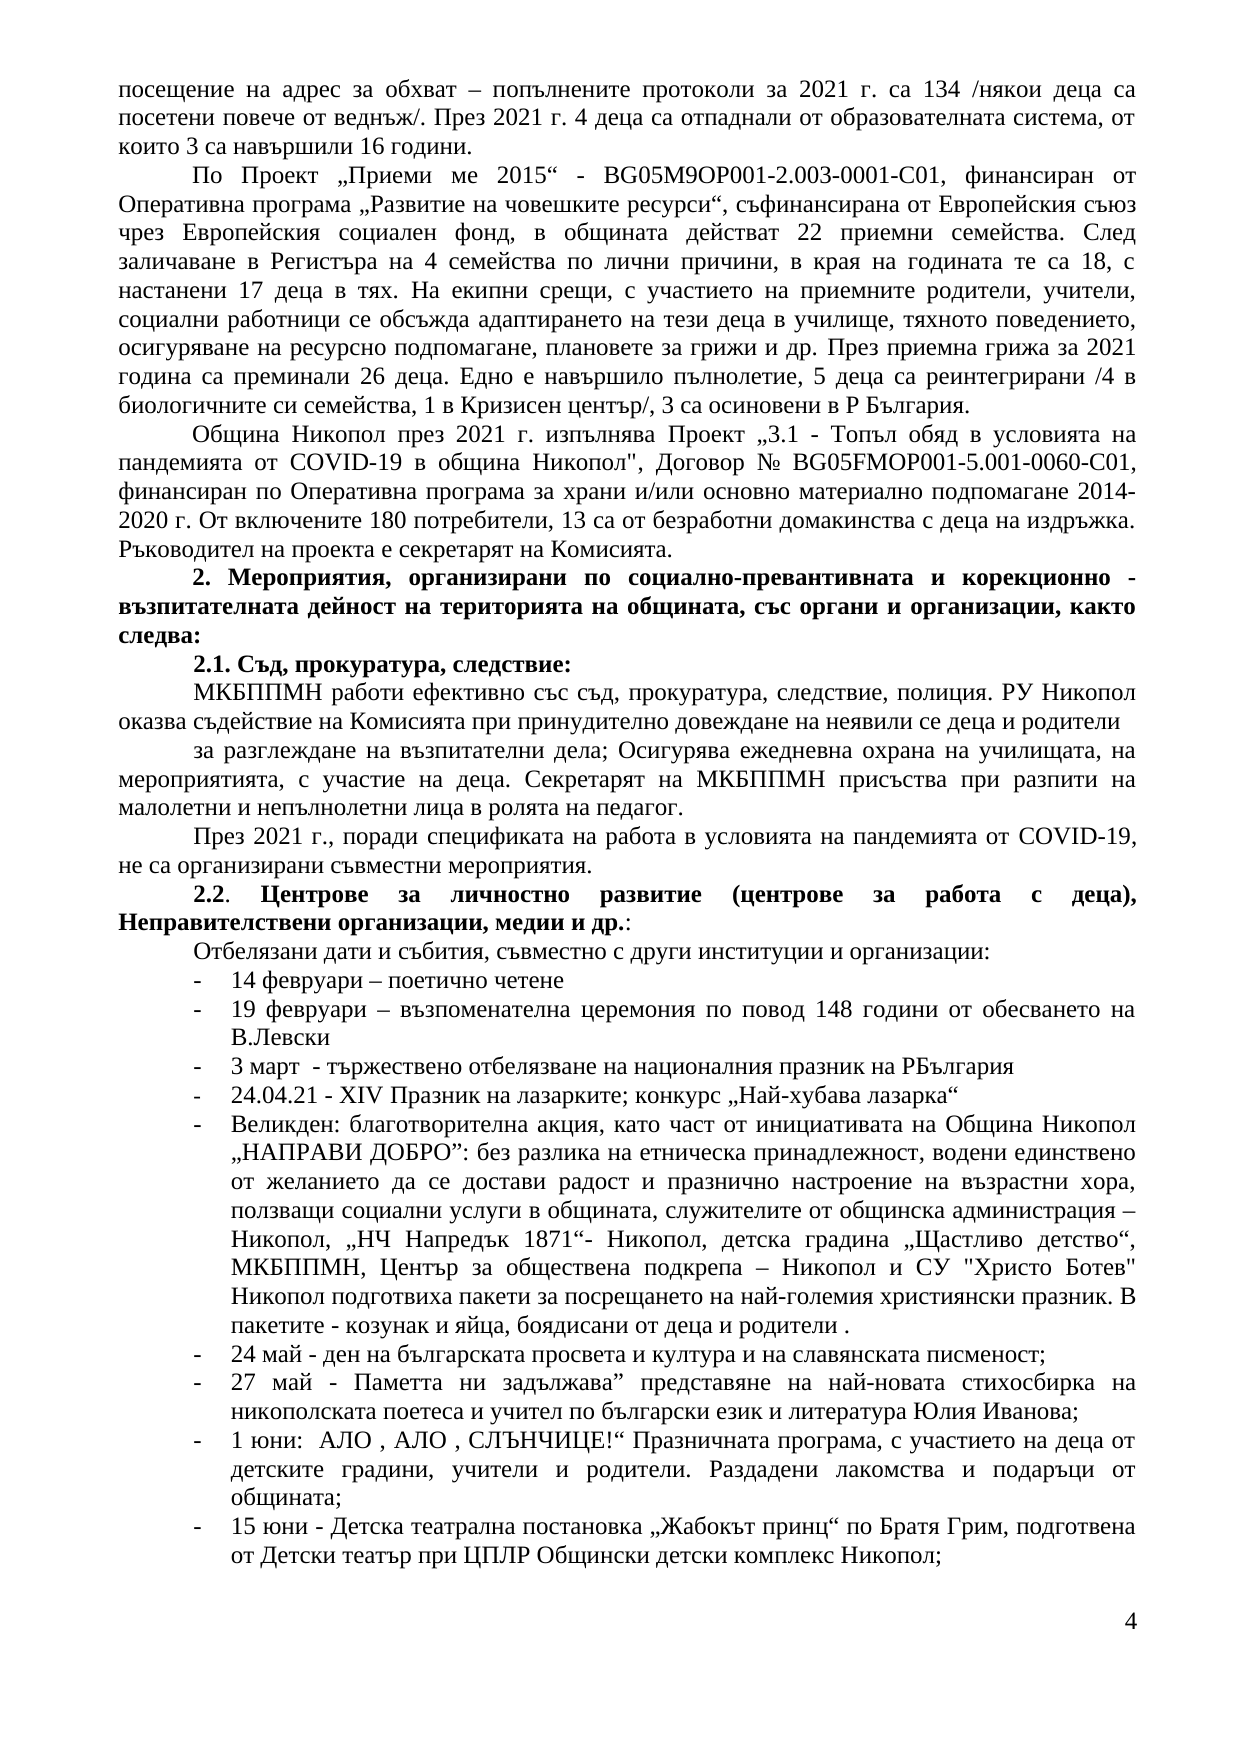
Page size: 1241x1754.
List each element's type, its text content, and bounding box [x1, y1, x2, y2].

list 24 май - ден на българската просвета и култура и на славянската писменост; [193, 1339, 1137, 1367]
text 2. Мероприятия, организирани по социално-превантивната и корекционно -възпитателната дейност на територията на общината, със органи и организации, както следва: [118, 562, 1137, 649]
list 19 февруари – възпоменателна церемония по повод 148 години от обесването на В.Левски [193, 994, 1137, 1051]
list 27 май - Паметта ни задължава” представяне на най-новата стихосбирка на никополската поетеса и учител по български език и литература Юлия Иванова; [193, 1367, 1137, 1425]
list Великден: благотворителна акция, като част от инициативата на Община Никопол „НАПРАВИ ДОБРО”: без разлика на етническа принадлежност, водени единствено от желанието да се достави радост и празнично настроение на възрастни хора, ползващи социални услуги в общината, служителите от общинска администрация – Никопол, „НЧ Напредък 1871“- Никопол, детска градина „Щастливо детство“, МКБППМН, Център за обществена подкрепа – Никопол и СУ "Христо Ботев" Никопол подготвиха пакети за посрещането на най-големия християнски празник. В пакетите - козунак и яйца, боядисани от деца и родители . [193, 1109, 1137, 1339]
list 15 юни - Детска театрална постановка „Жабокът принц“ по Братя Грим, подготвена от Детски театър при ЦПЛР Общински детски комплекс Никопол; [193, 1511, 1137, 1569]
list 3 март - тържествено отбелязване на националния празник на РБългария [193, 1051, 1137, 1080]
text 2.1. Съд, прокуратура, следствие: [118, 649, 1137, 677]
list 1 юни: АЛО , АЛО , СЛЪНЧИЦЕ!“ Празничната програма, с участието на деца от детските градини, учители и родители. Раздадени лакомства и подаръци от общината; [193, 1425, 1137, 1511]
text МКБППМН работи ефективно със съд, прокуратура, следствие, полиция. РУ Никопол оказва съдействие на Комисията при принудително довеждане на неявили се деца и родители [118, 677, 1137, 735]
text През 2021 г., поради спецификата на работа в условията на пандемията от COVID-19, не са организирани съвместни мероприятия. [118, 821, 1137, 879]
list 24.04.21 - XIV Празник на лазарките; конкурс „Най-хубава лазарка“ [193, 1080, 1137, 1109]
text Община Никопол през 2021 г. изпълнява Проект „3.1 - Топъл обяд в условията на пандемията от COVID-19 в община Никопол", Договор № BG05FMOP001-5.001-0060-С01, финансиран по Oперативна програма за храни и/или основно материално подпомагане 2014-2020 г. От включените 180 потребители, 13 са от безработни домакинства с деца на издръжка. Ръководител на проекта е секретарят на Комисията. [118, 419, 1137, 562]
text за разглеждане на възпитателни дела; Осигурява ежедневна охрана на училищата, на мероприятията, с участие на деца. Секретарят на МКБППМН присъства при разпити на малолетни и непълнолетни лица в ролята на педагог. [118, 735, 1137, 821]
list 14 февруари – поетично четене [193, 965, 1137, 994]
text Отбелязани дати и събития, съвместно с други институции и организации: [118, 936, 1137, 965]
text По Проект „Приеми ме 2015“ - BG05M9OP001-2.003-0001-C01, финансиран от Оперативна програма „Развитие на човешките ресурси“, съфинансирана от Европейския съюз чрез Европейския социален фонд, в общината действат 22 приемни семейства. След заличаване в Регистъра на 4 семейства по лични причини, в края на годината те са 18, с настанени 17 деца в тях. На екипни срещи, с участието на приемните родители, учители, социални работници се обсъжда адаптирането на тези деца в училище, тяхното поведението, осигуряване на ресурсно подпомагане, плановете за грижи и др. През приемна грижа за 2021 година са преминали 26 деца. Едно е навършило пълнолетие, 5 деца са реинтегрирани /4 в биологичните си семейства, 1 в Кризисен център/, 3 са осиновени в Р България. [118, 160, 1137, 419]
text 2.2. Центрове за личностно развитие (центрове за работа с деца), Неправителствени организации, медии и др.: [118, 879, 1137, 936]
text посещение на адрес за обхват – попълнените протоколи за 2021 г. са 134 /някои деца са посетени повече от веднъж/. През 2021 г. 4 деца са отпаднали от образователната система, от които 3 са навършили 16 години. [118, 74, 1137, 160]
